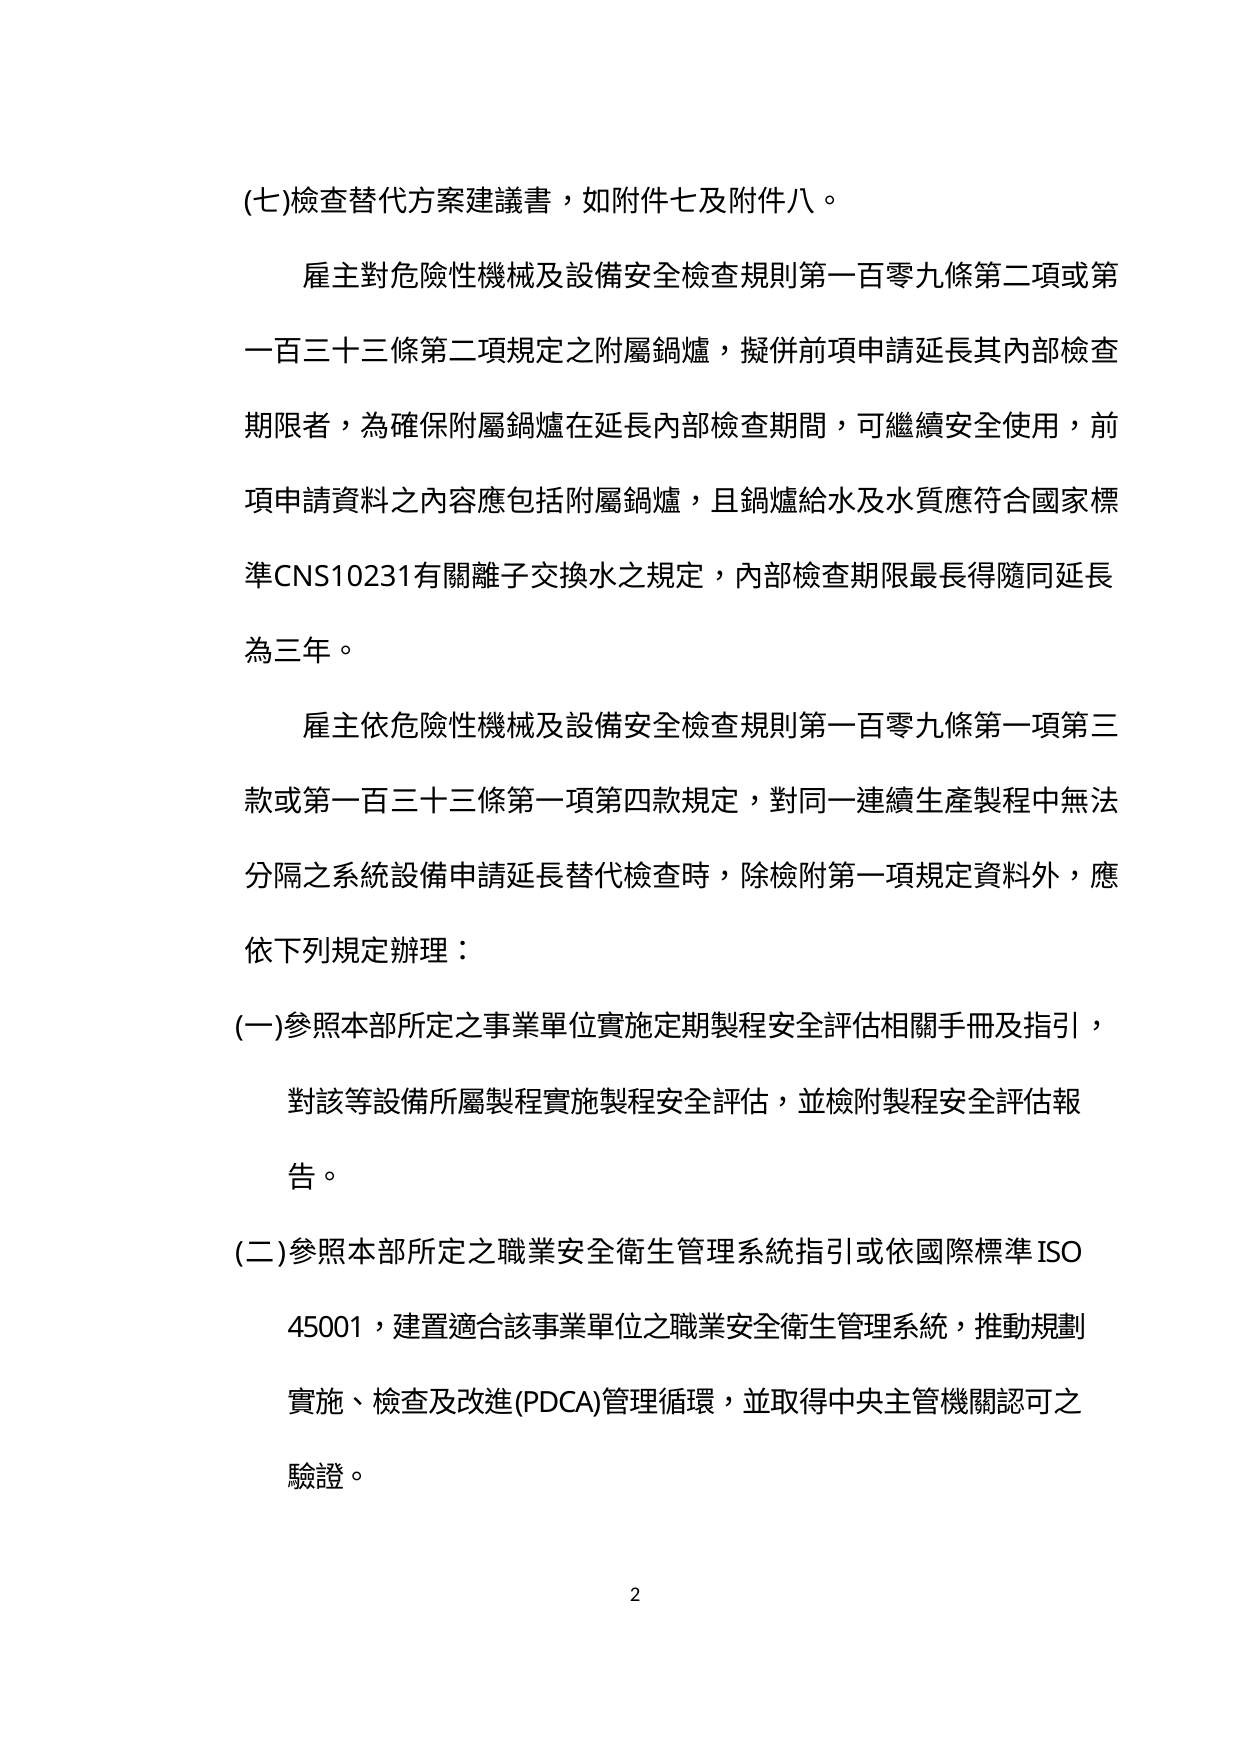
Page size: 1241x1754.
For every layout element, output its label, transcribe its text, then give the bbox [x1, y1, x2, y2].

text 雇主對危險性機械及設備安全檢查規則第一百零九條第二項或第一百三十三條第二項規定之附屬鍋爐，擬併前項申請延長其內部檢查期限者，為確保附屬鍋爐在延長內部檢查期間，可繼續安全使用，前項申請資料之內容應包括附屬鍋爐，且鍋爐給水及水質應符合國家標準CNS10231有關離子交換水之規定，內部檢查期限最長得隨同延長為三年。 [244, 236, 1122, 686]
text (二)參照本部所定之職業安全衛生管理系統指引或依國際標準ISO 45001，建置適合該事業單位之職業安全衛生管理系統，推動規劃、實施、檢查及改進(PDCA)管理循環，並取得中央主管機關認可之驗證。 [235, 1212, 1082, 1512]
text (一)參照本部所定之事業單位實施定期製程安全評估相關手冊及指引，對該等設備所屬製程實施製程安全評估，並檢附製程安全評估報告。 [235, 987, 1082, 1212]
text 雇主依危險性機械及設備安全檢查規則第一百零九條第一項第三款或第一百三十三條第一項第四款規定，對同一連續生產製程中無法分隔之系統設備申請延長替代檢查時，除檢附第一項規定資料外，應依下列規定辦理： [244, 686, 1122, 986]
text (七)檢查替代方案建議書，如附件七及附件八。 [244, 161, 886, 236]
